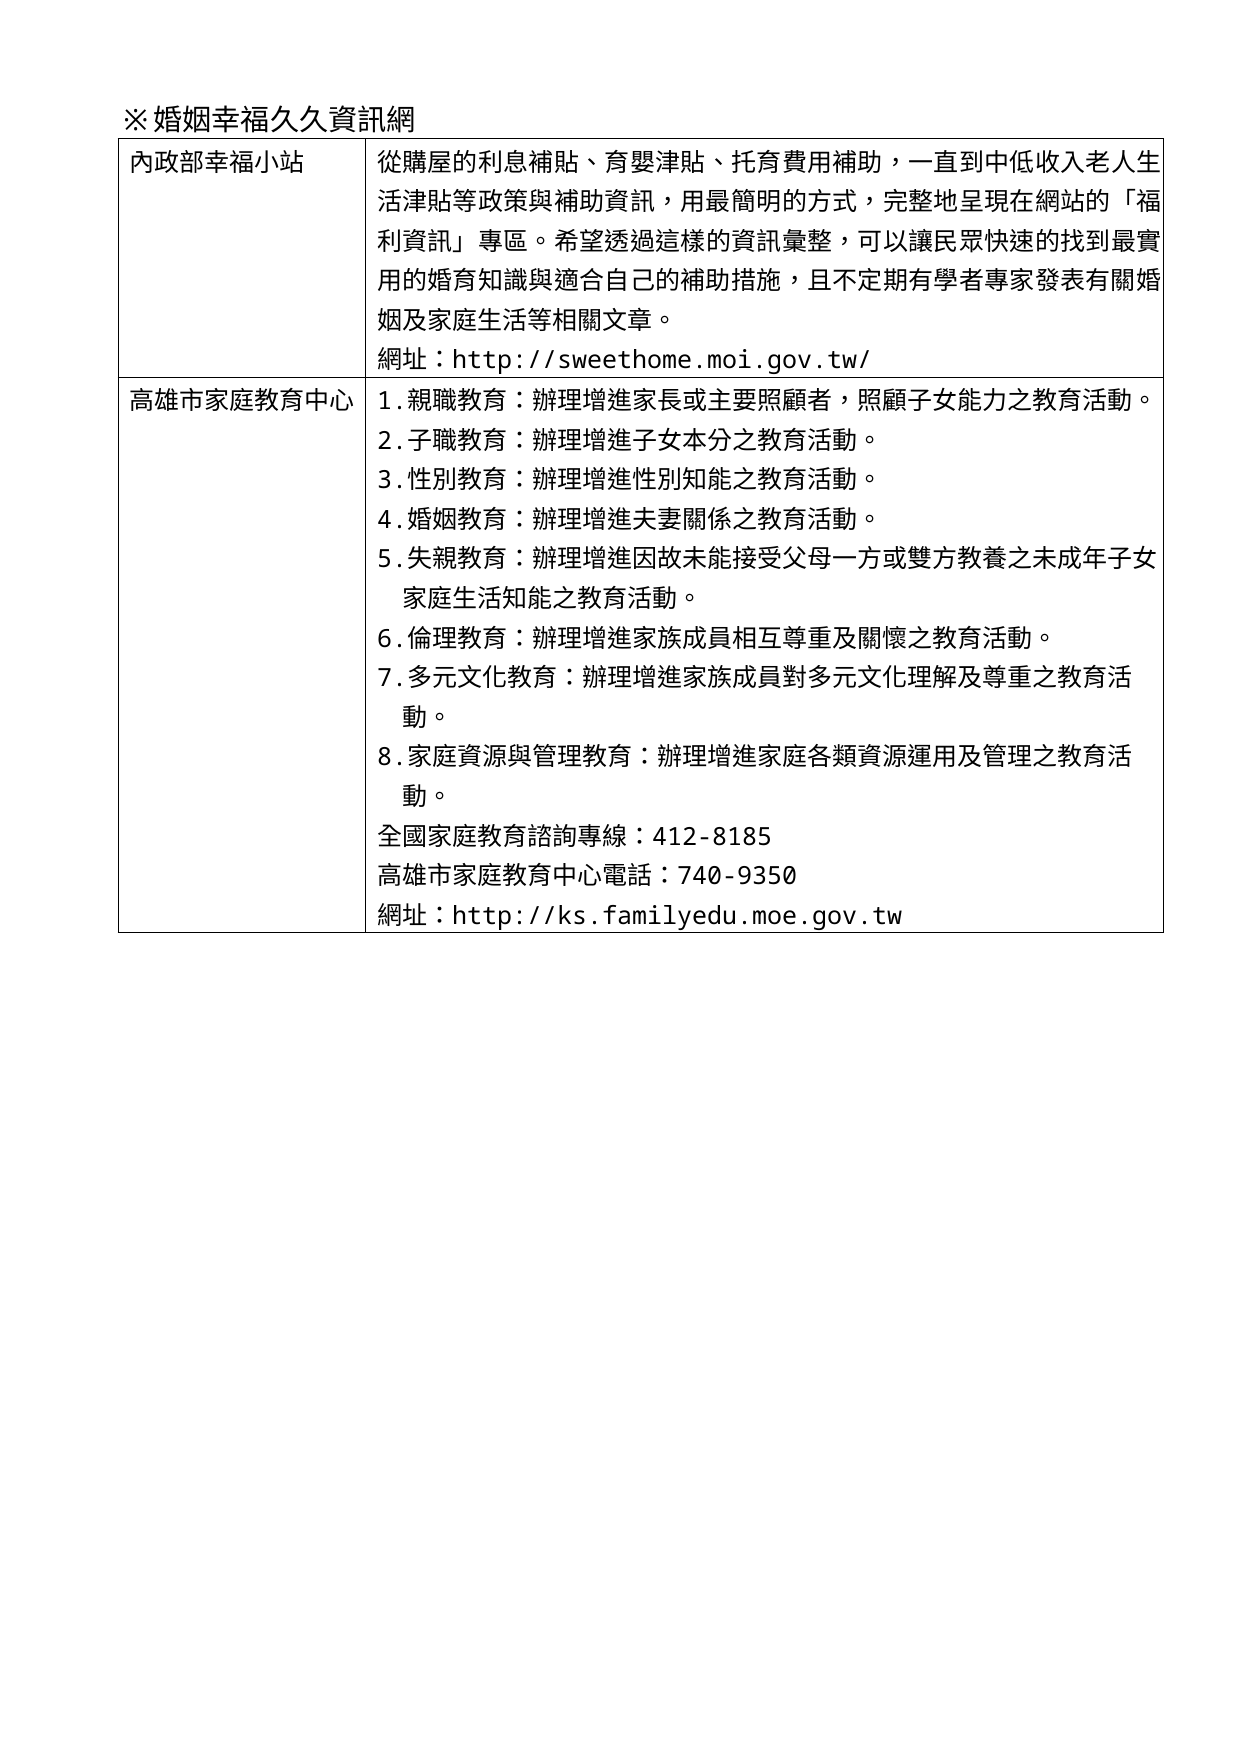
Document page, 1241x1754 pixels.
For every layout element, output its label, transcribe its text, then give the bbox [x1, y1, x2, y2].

text ※婚姻幸福久久資訊網 [118, 99, 1122, 138]
table_header 內政部幸福小站 [119, 139, 365, 377]
table_cell 高雄市家庭教育中心 [119, 378, 365, 932]
